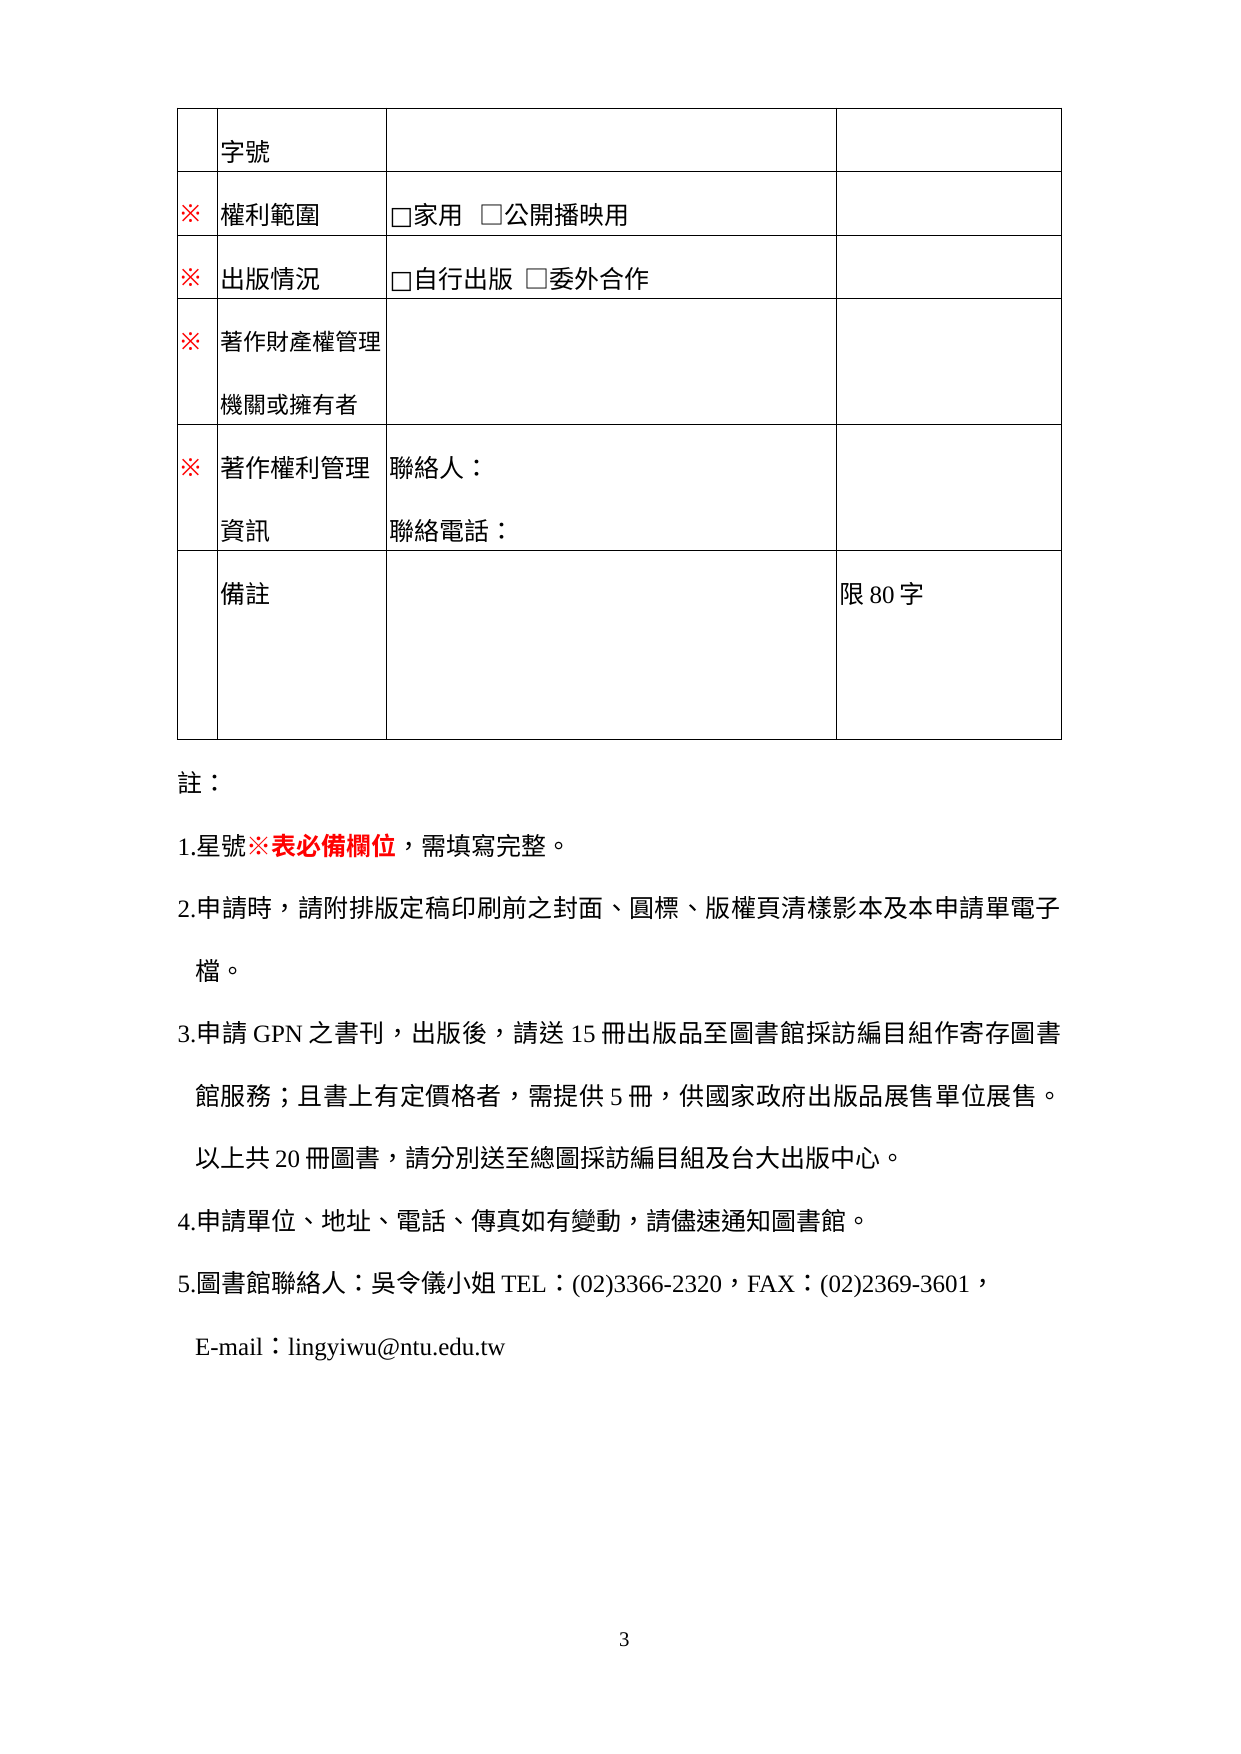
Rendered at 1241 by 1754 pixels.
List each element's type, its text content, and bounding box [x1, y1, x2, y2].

text 1.星號※表必備欄位，需填寫完整。 [177, 802, 1063, 865]
table_cell ※ [178, 236, 217, 298]
table_cell 限80字 [837, 551, 1061, 739]
text 註： [177, 740, 1063, 802]
table_cell [178, 109, 217, 171]
table_cell [837, 299, 1061, 424]
table_cell [837, 425, 1061, 550]
table_cell 權利範圍 [218, 172, 386, 235]
table_cell 出版情況 [218, 236, 386, 298]
table_cell [178, 551, 217, 739]
table_cell ※ [178, 425, 217, 550]
table_cell ※ [178, 299, 217, 424]
table_cell ※ [178, 172, 217, 235]
text E-mail：lingyiwu@ntu.edu.tw [195, 1302, 1063, 1365]
table_cell □家用 □公開播映用 [387, 172, 836, 235]
text 4.申請單位、地址、電話、傳真如有變動，請儘速通知圖書館。 [177, 1177, 1063, 1240]
table_cell [837, 172, 1061, 235]
table_cell [837, 109, 1061, 171]
text 5.圖書館聯絡人：吳令儀小姐TEL：(02)3366-2320，FAX：(02)2369-3601， [177, 1240, 1063, 1302]
table_cell 著作財產權管理機關或擁有者 [218, 299, 386, 424]
table_cell [837, 236, 1061, 298]
text 2.申請時，請附排版定稿印刷前之封面、圓標、版權頁清樣影本及本申請單電子檔。 [177, 865, 1063, 990]
table_cell □自行出版 □委外合作 [387, 236, 836, 298]
text 3.申請GPN之書刊，出版後，請送15冊出版品至圖書館採訪編目組作寄存圖書館服務；且書上有定價格者，需提供5冊，供國家政府出版品展售單位展售。以上共20冊圖書，請分別送至總圖採訪編目組及台大出版中心。 [177, 990, 1063, 1177]
table_cell [387, 551, 836, 739]
table_cell 聯絡人： 聯絡電話： [387, 425, 836, 550]
table_cell [387, 109, 836, 171]
table_cell 備註 [218, 551, 386, 739]
table_cell [387, 299, 836, 424]
table_cell 著作權利管理資訊 [218, 425, 386, 550]
table_cell 字號 [218, 109, 386, 171]
